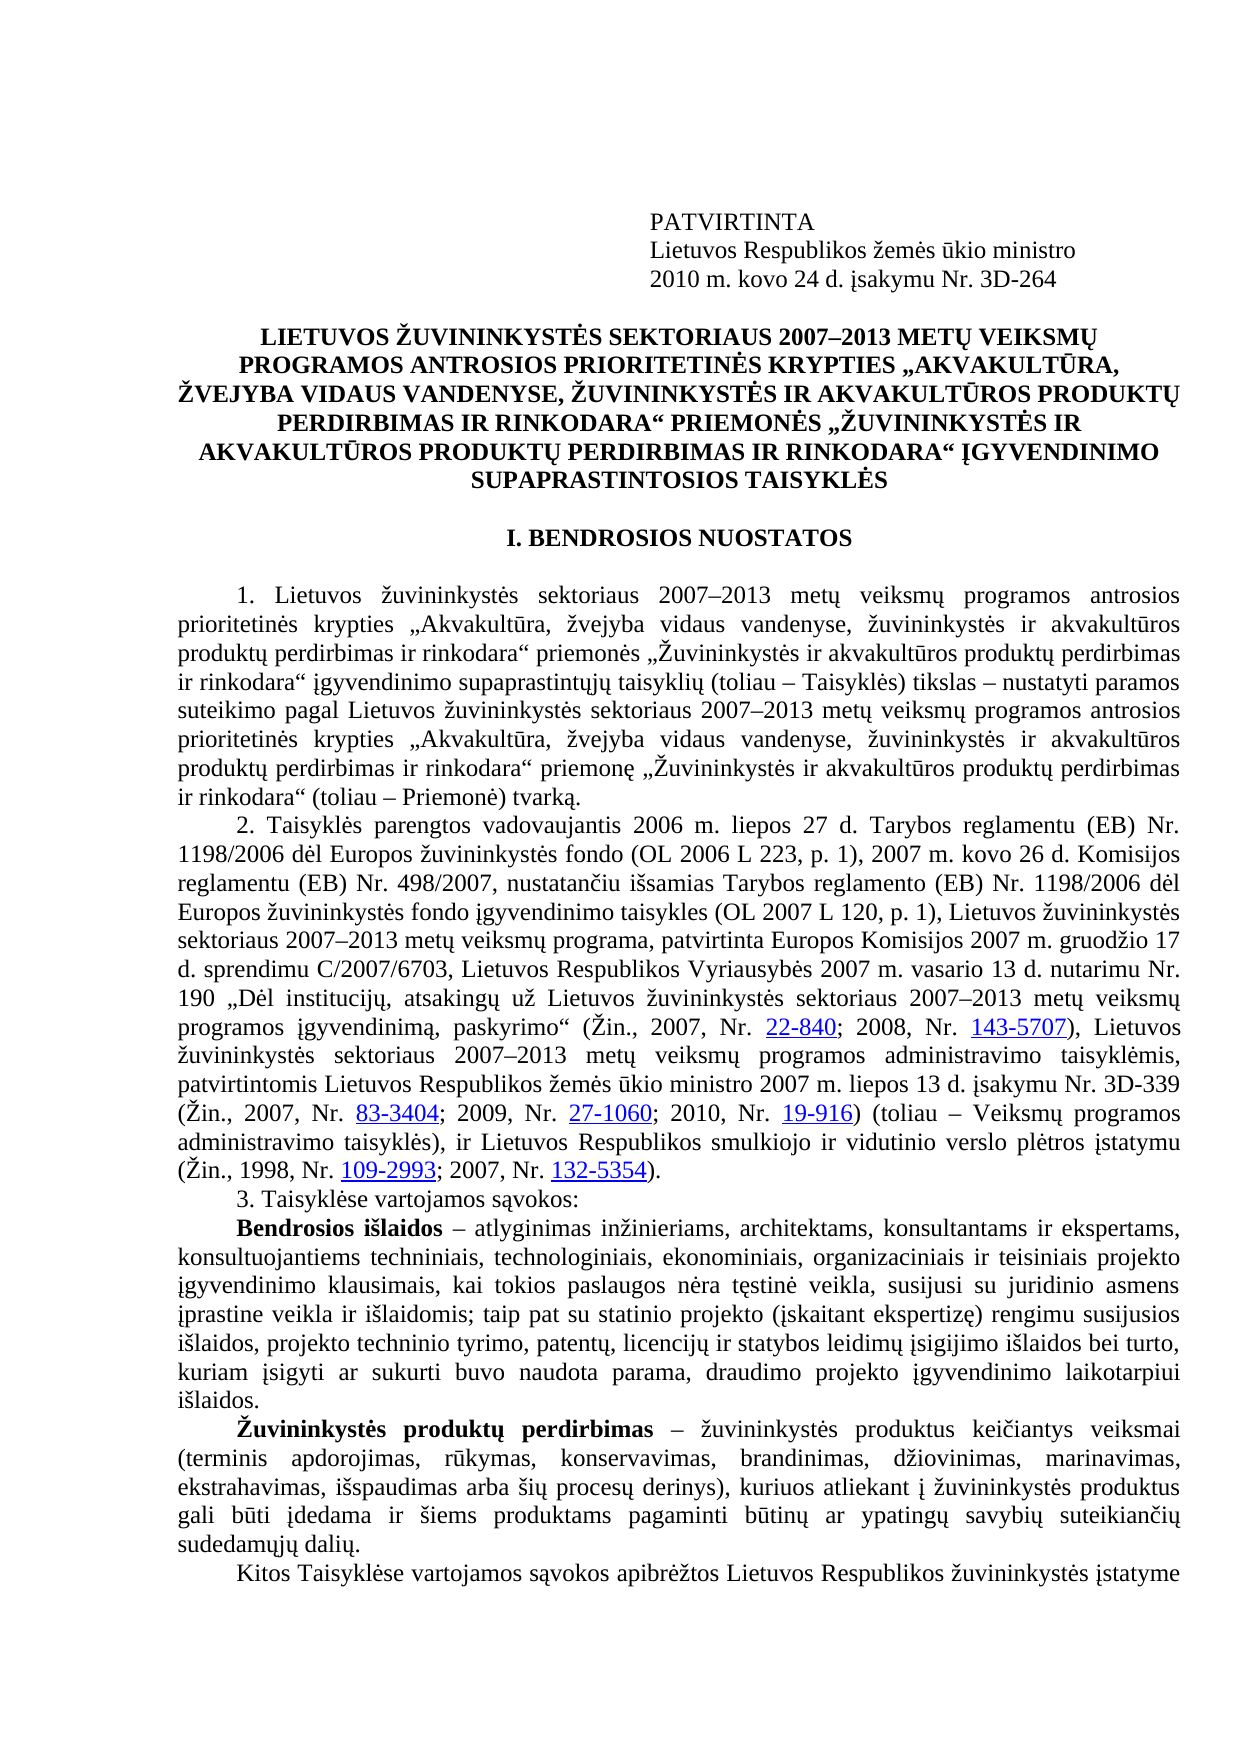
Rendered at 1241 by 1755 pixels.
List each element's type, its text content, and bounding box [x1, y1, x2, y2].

text Žuvininkystės produktų perdirbimas – žuvininkystės produktus keičiantys veiksmai (terminis apdorojimas, rūkymas, konservavimas, brandinimas, džiovinimas, marinavimas, ekstrahavimas, išspaudimas arba šių procesų derinys), kuriuos atliekant į žuvininkystės produktus gali būti įdedama ir šiems produktams pagaminti būtinų ar ypatingų savybių suteikiančių sudedamųjų dalių. [177, 1414, 1181, 1558]
text 2010 m. kovo 24 d. įsakymu Nr. 3D-264 [649, 264, 1181, 293]
text I. BENDROSIOS NUOSTATOS [177, 523, 1181, 552]
text 2. Taisyklės parengtos vadovaujantis 2006 m. liepos 27 d. Tarybos reglamentu (EB) Nr. 1198/2006 dėl Europos žuvininkystės fondo (OL 2006 L 223, p. 1), 2007 m. kovo 26 d. Komisijos reglamentu (EB) Nr. 498/2007, nustatančiu išsamias Tarybos reglamento (EB) Nr. 1198/2006 dėl Europos žuvininkystės fondo įgyvendinimo taisykles (OL 2007 L 120, p. 1), Lietuvos žuvininkystės sektoriaus 2007–2013 metų veiksmų programa, patvirtinta Europos Komisijos 2007 m. gruodžio 17 d. sprendimu C/2007/6703, Lietuvos Respublikos Vyriausybės 2007 m. vasario 13 d. nutarimu Nr. 190 „Dėl institucijų, atsakingų už Lietuvos žuvininkystės sektoriaus 2007–2013 metų veiksmų programos įgyvendinimą, paskyrimo“ (Žin., 2007, Nr. 22-840; 2008, Nr. 143-5707), Lietuvos žuvininkystės sektoriaus 2007–2013 metų veiksmų programos administravimo taisyklėmis, patvirtintomis Lietuvos Respublikos žemės ūkio ministro 2007 m. liepos 13 d. įsakymu Nr. 3D-339 (Žin., 2007, Nr. 83-3404; 2009, Nr. 27-1060; 2010, Nr. 19-916) (toliau – Veiksmų programos administravimo taisyklės), ir Lietuvos Respublikos smulkiojo ir vidutinio verslo plėtros įstatymu (Žin., 1998, Nr. 109-2993; 2007, Nr. 132-5354). [177, 810, 1181, 1184]
text 1. Lietuvos žuvininkystės sektoriaus 2007–2013 metų veiksmų programos antrosios prioritetinės krypties „Akvakultūra, žvejyba vidaus vandenyse, žuvininkystės ir akvakultūros produktų perdirbimas ir rinkodara“ priemonės „Žuvininkystės ir akvakultūros produktų perdirbimas ir rinkodara“ įgyvendinimo supaprastintųjų taisyklių (toliau – Taisyklės) tikslas – nustatyti paramos suteikimo pagal Lietuvos žuvininkystės sektoriaus 2007–2013 metų veiksmų programos antrosios prioritetinės krypties „Akvakultūra, žvejyba vidaus vandenyse, žuvininkystės ir akvakultūros produktų perdirbimas ir rinkodara“ priemonę „Žuvininkystės ir akvakultūros produktų perdirbimas ir rinkodara“ (toliau – Priemonė) tvarką. [177, 580, 1181, 810]
text 3. Taisyklėse vartojamos sąvokos: [177, 1184, 1181, 1213]
text Kitos Taisyklėse vartojamos sąvokos apibrėžtos Lietuvos Respublikos žuvininkystės įstatyme [177, 1558, 1181, 1587]
text LIETUVOS ŽUVININKYSTĖS SEKTORIAUS 2007–2013 METŲ VEIKSMŲ PROGRAMOS ANTROSIOS PRIORITETINĖS KRYPTIES „AKVAKULTŪRA, ŽVEJYBA VIDAUS VANDENYSE, ŽUVININKYSTĖS IR AKVAKULTŪROS PRODUKTŲ PERDIRBIMAS IR RINKODARA“ PRIEMONĖS „ŽUVININKYSTĖS IR AKVAKULTŪROS PRODUKTŲ PERDIRBIMAS IR RINKODARA“ ĮGYVENDINIMO SUPAPRASTINTOSIOS TAISYKLĖS [177, 322, 1181, 494]
text Bendrosios išlaidos – atlyginimas inžinieriams, architektams, konsultantams ir ekspertams, konsultuojantiems techniniais, technologiniais, ekonominiais, organizaciniais ir teisiniais projekto įgyvendinimo klausimais, kai tokios paslaugos nėra tęstinė veikla, susijusi su juridinio asmens įprastine veikla ir išlaidomis; taip pat su statinio projekto (įskaitant ekspertizę) rengimu susijusios išlaidos, projekto techninio tyrimo, patentų, licencijų ir statybos leidimų įsigijimo išlaidos bei turto, kuriam įsigyti ar sukurti buvo naudota parama, draudimo projekto įgyvendinimo laikotarpiui išlaidos. [177, 1213, 1181, 1414]
text Lietuvos Respublikos žemės ūkio ministro [649, 235, 1181, 264]
text PATVIRTINTA [649, 207, 1181, 235]
